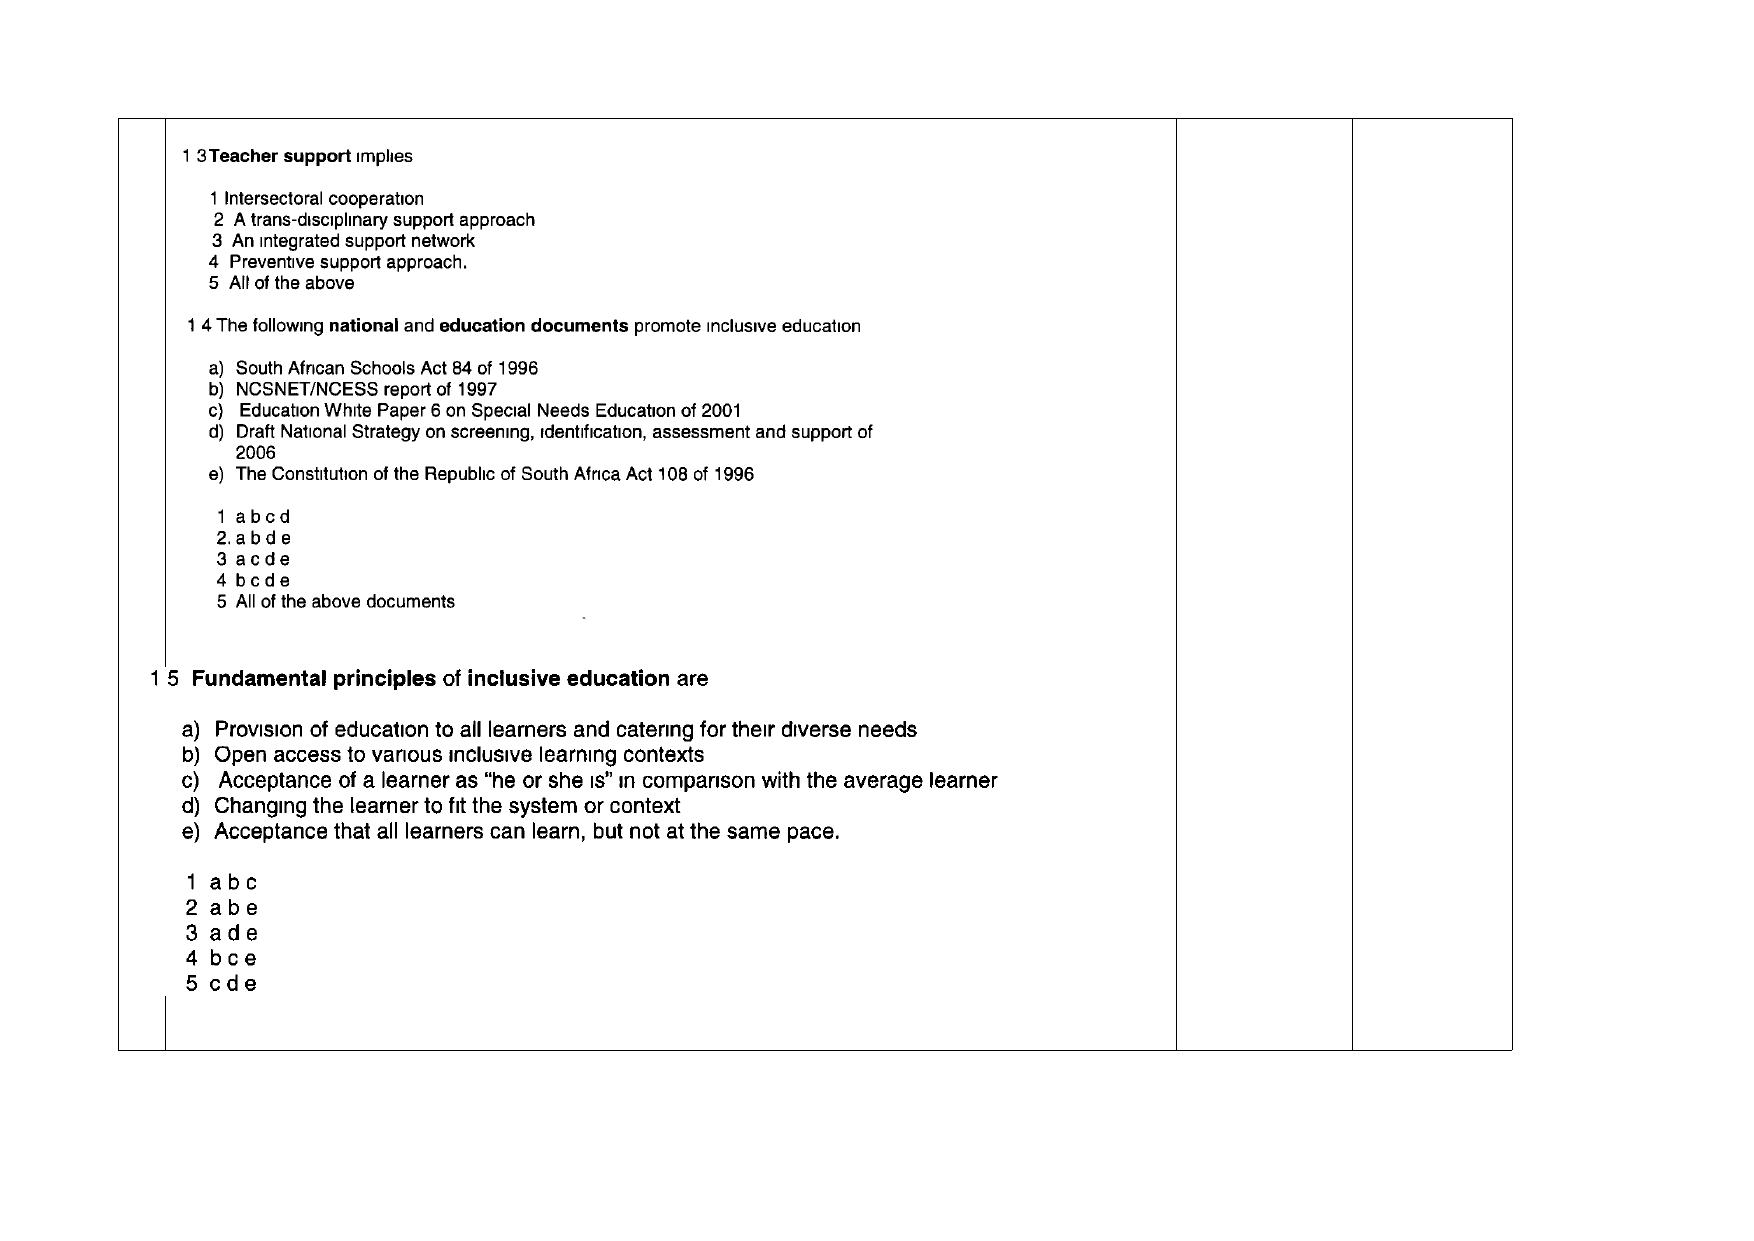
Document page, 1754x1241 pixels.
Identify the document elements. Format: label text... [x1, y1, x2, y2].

picture [147, 667, 1004, 996]
table_cell Multiple choice (1-10) [166, 119, 1176, 1050]
picture [179, 145, 892, 623]
table_cell 1 [119, 119, 165, 1050]
table_cell M/J 2013 [1177, 119, 1352, 1050]
table_cell (10) [1353, 119, 1512, 1050]
